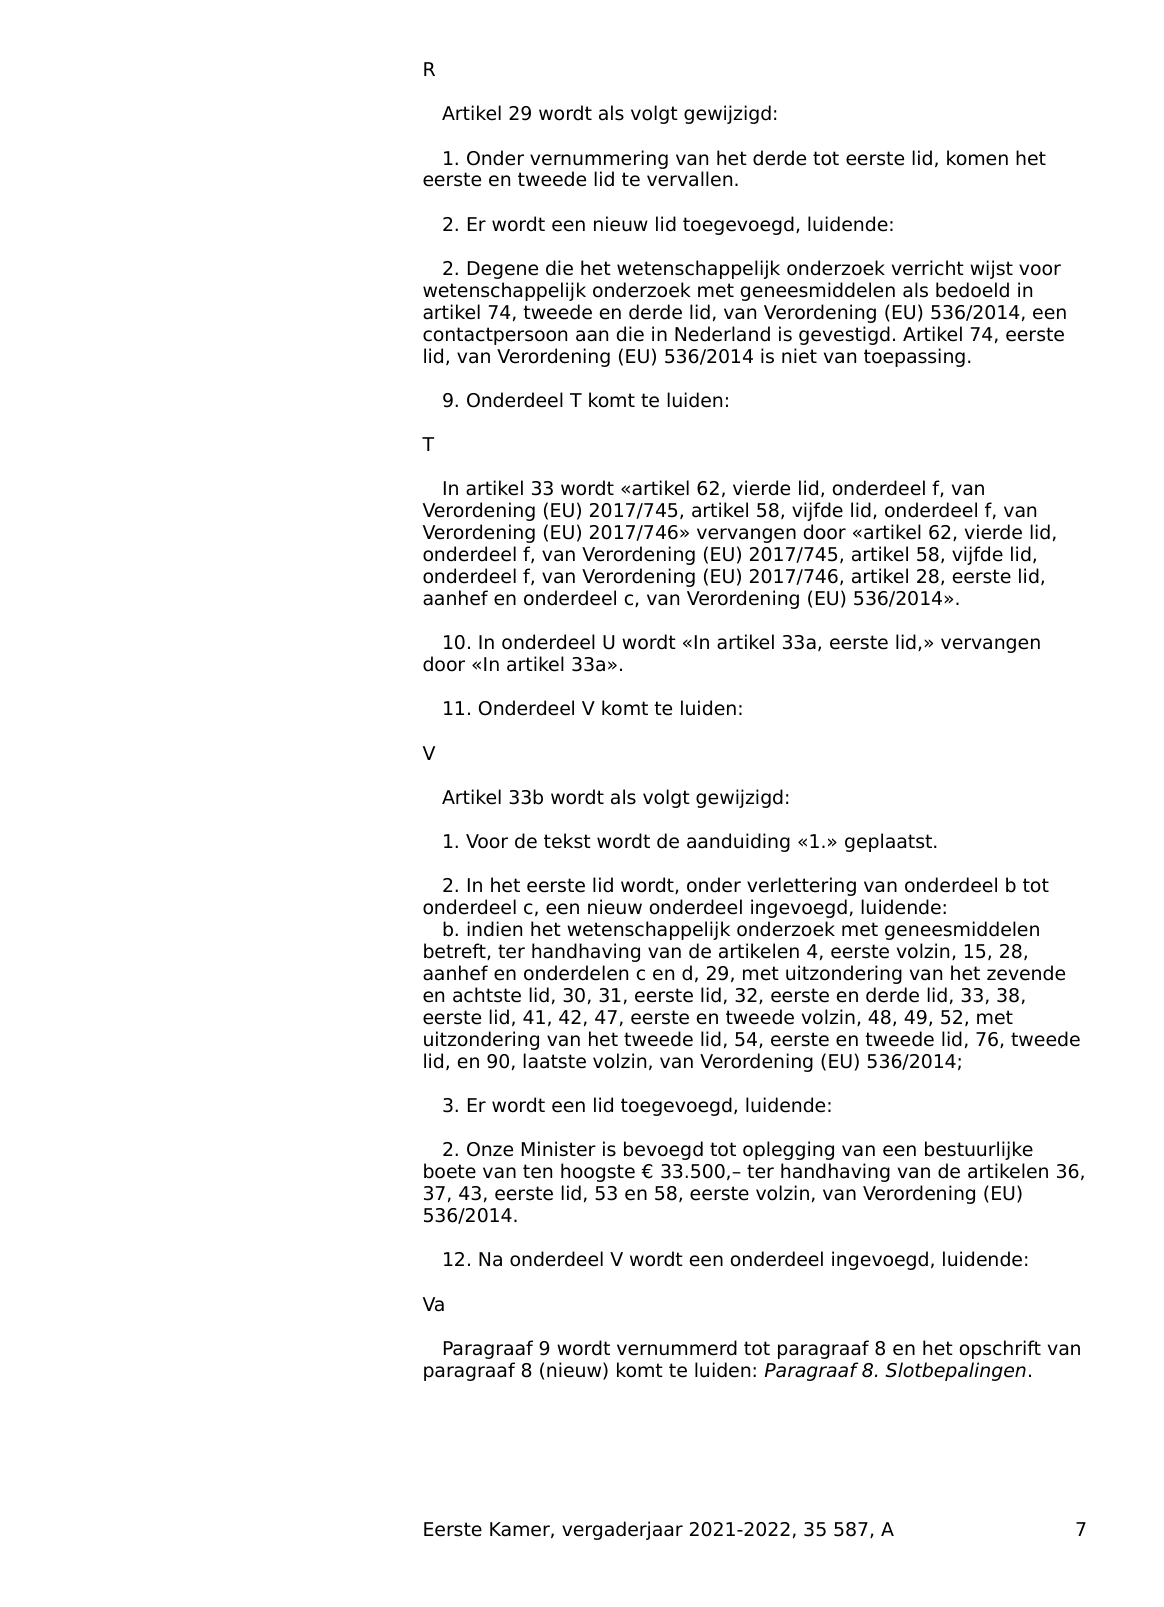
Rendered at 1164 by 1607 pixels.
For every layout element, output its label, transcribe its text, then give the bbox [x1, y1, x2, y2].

text 11. Onderdeel V komt te luiden: [422, 698, 1087, 720]
text Artikel 33b wordt als volgt gewijzigd: [422, 787, 1087, 809]
text 2. Er wordt een nieuw lid toegevoegd, luidende: [422, 213, 1087, 236]
text 12. Na onderdeel V wordt een onderdeel ingevoegd, luidende: [422, 1249, 1087, 1271]
text 2. Onze Minister is bevoegd tot oplegging van een bestuurlijke boete van ten hoogste € 33.500,– ter handhaving van de artikelen 36, 37, 43, eerste lid, 53 en 58, eerste volzin, van Verordening (EU) 536/2014. [422, 1139, 1087, 1227]
text 1. Voor de tekst wordt de aanduiding «1.» geplaatst. [422, 831, 1087, 853]
text R [422, 59, 1087, 81]
text b. indien het wetenschappelijk onderzoek met geneesmiddelen betreft, ter handhaving van de artikelen 4, eerste volzin, 15, 28, aanhef en onderdelen c en d, 29, met uitzondering van het zevende en achtste lid, 30, 31, eerste lid, 32, eerste en derde lid, 33, 38, eerste lid, 41, 42, 47, eerste en tweede volzin, 48, 49, 52, met uitzondering van het tweede lid, 54, eerste en tweede lid, 76, tweede lid, en 90, laatste volzin, van Verordening (EU) 536/2014; [422, 919, 1087, 1073]
text 2. Degene die het wetenschappelijk onderzoek verricht wijst voor wetenschappelijk onderzoek met geneesmiddelen als bedoeld in artikel 74, tweede en derde lid, van Verordening (EU) 536/2014, een contactpersoon aan die in Nederland is gevestigd. Artikel 74, eerste lid, van Verordening (EU) 536/2014 is niet van toepassing. [422, 258, 1087, 368]
text 3. Er wordt een lid toegevoegd, luidende: [422, 1095, 1087, 1117]
text 1. Onder vernummering van het derde tot eerste lid, komen het eerste en tweede lid te vervallen. [422, 147, 1087, 191]
text Artikel 29 wordt als volgt gewijzigd: [422, 103, 1087, 125]
text In artikel 33 wordt «artikel 62, vierde lid, onderdeel f, van Verordening (EU) 2017/745, artikel 58, vijfde lid, onderdeel f, van Verordening (EU) 2017/746» vervangen door «artikel 62, vierde lid, onderdeel f, van Verordening (EU) 2017/745, artikel 58, vijfde lid, onderdeel f, van Verordening (EU) 2017/746, artikel 28, eerste lid, aanhef en onderdeel c, van Verordening (EU) 536/2014». [422, 478, 1087, 610]
text 2. In het eerste lid wordt, onder verlettering van onderdeel b tot onderdeel c, een nieuw onderdeel ingevoegd, luidende: [422, 875, 1087, 919]
text T [422, 434, 1087, 456]
text Paragraaf 9 wordt vernummerd tot paragraaf 8 en het opschrift van paragraaf 8 (nieuw) komt te luiden: Paragraaf 8. Slotbepalingen. [422, 1338, 1087, 1382]
text V [422, 742, 1087, 764]
text 9. Onderdeel T komt te luiden: [422, 390, 1087, 412]
text 10. In onderdeel U wordt «In artikel 33a, eerste lid,» vervangen door «In artikel 33a». [422, 632, 1087, 676]
text Va [422, 1293, 1087, 1315]
